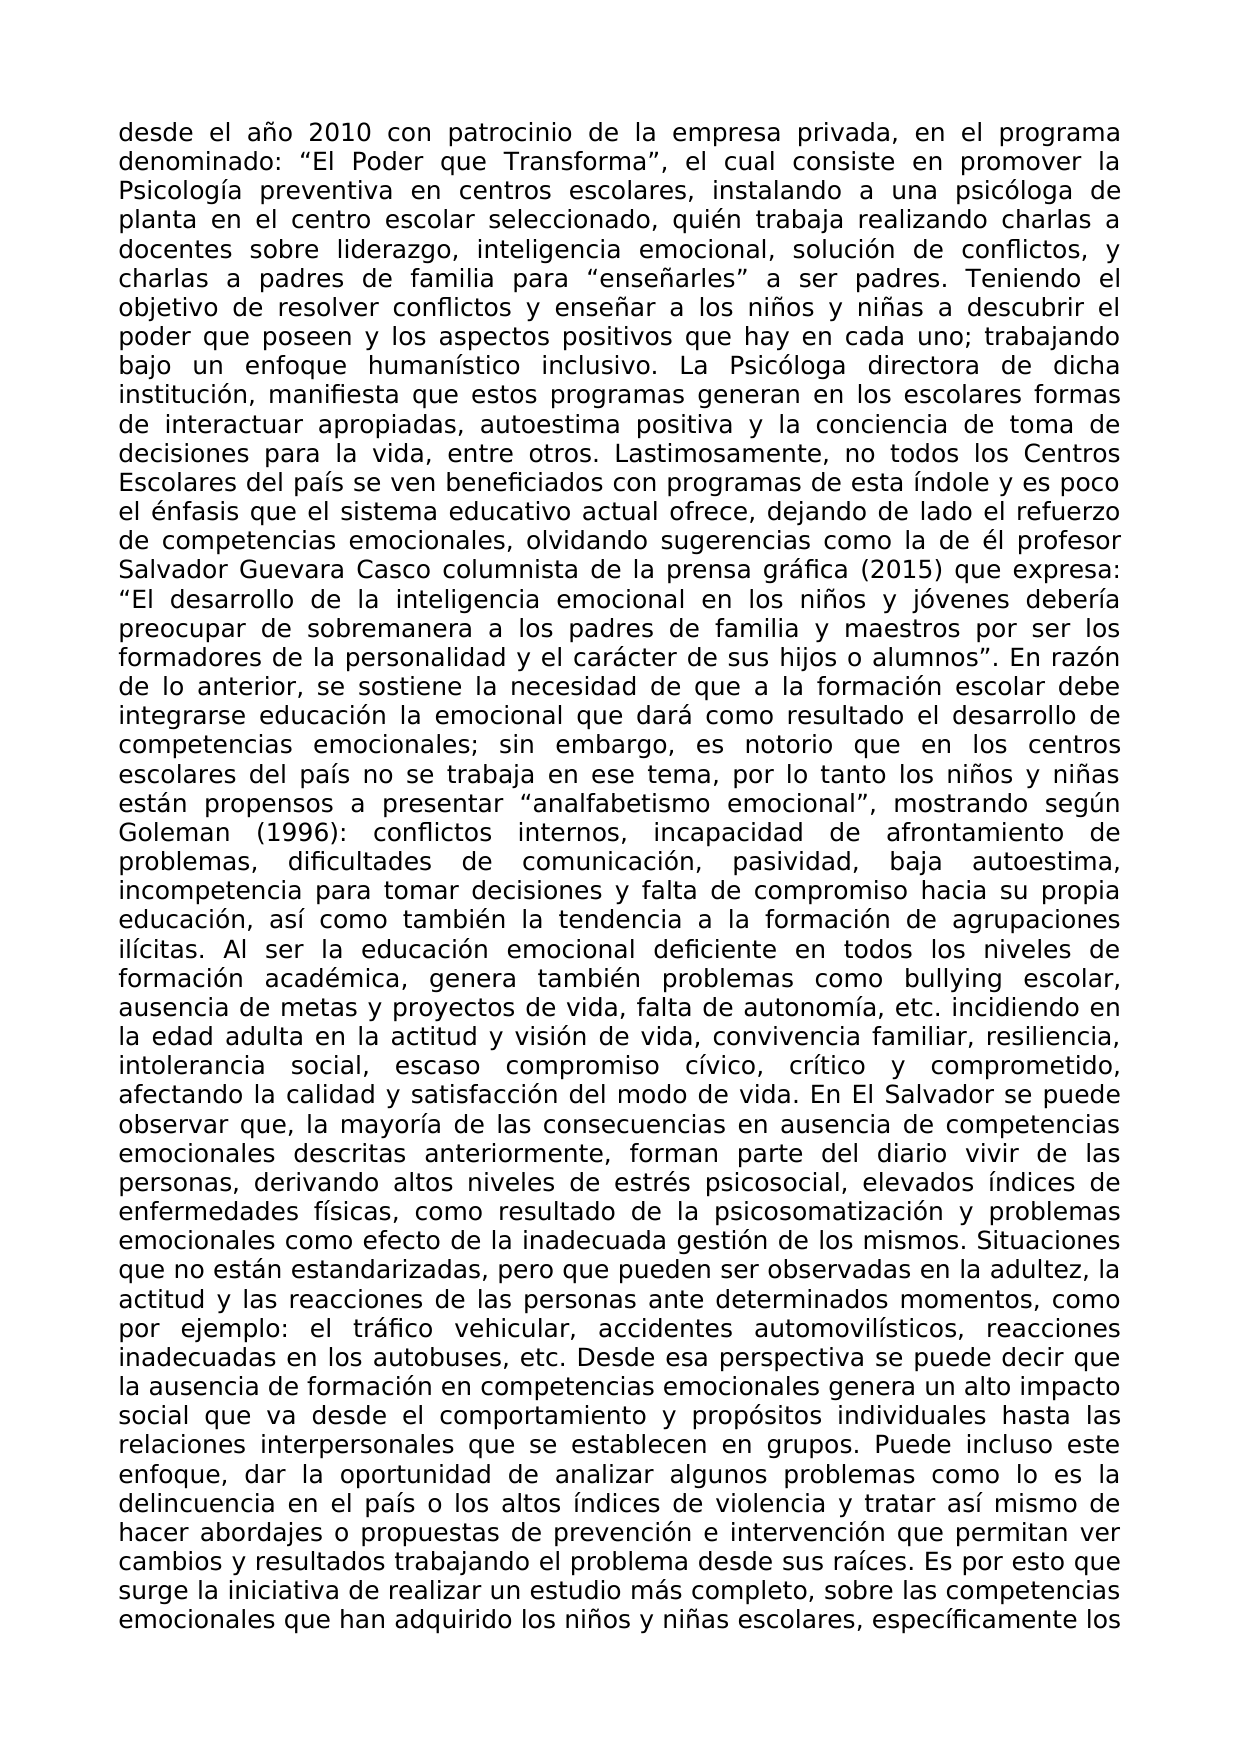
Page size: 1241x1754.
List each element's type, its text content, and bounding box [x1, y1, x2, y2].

text desde el año 2010 con patrocinio de la empresa privada, en el programa denominado: “El Poder que Transforma”, el cual consiste en promover la Psicología preventiva en centros escolares, instalando a una psicóloga de planta en el centro escolar seleccionado, quién trabaja realizando charlas a docentes sobre liderazgo, inteligencia emocional, solución de conflictos, y charlas a padres de familia para “enseñarles” a ser padres. Teniendo el objetivo de resolver conflictos y enseñar a los niños y niñas a descubrir el poder que poseen y los aspectos positivos que hay en cada uno; trabajando bajo un enfoque humanístico inclusivo. La Psicóloga directora de dicha institución, manifiesta que estos programas generan en los escolares formas de interactuar apropiadas, autoestima positiva y la conciencia de toma de decisiones para la vida, entre otros. Lastimosamente, no todos los Centros Escolares del país se ven beneficiados con programas de esta índole y es poco el énfasis que el sistema educativo actual ofrece, dejando de lado el refuerzo de competencias emocionales, olvidando sugerencias como la de él profesor Salvador Guevara Casco columnista de la prensa gráfica (2015) que expresa: “El desarrollo de la inteligencia emocional en los niños y jóvenes debería preocupar de sobremanera a los padres de familia y maestros por ser los formadores de la personalidad y el carácter de sus hijos o alumnos”. En razón de lo anterior, se sostiene la necesidad de que a la formación escolar debe integrarse educación la emocional que dará como resultado el desarrollo de competencias emocionales; sin embargo, es notorio que en los centros escolares del país no se trabaja en ese tema, por lo tanto los niños y niñas están propensos a presentar “analfabetismo emocional”, mostrando según Goleman (1996): conflictos internos, incapacidad de afrontamiento de problemas, dificultades de comunicación, pasividad, baja autoestima, incompetencia para tomar decisiones y falta de compromiso hacia su propia educación, así como también la tendencia a la formación de agrupaciones ilícitas. Al ser la educación emocional deficiente en todos los niveles de formación académica, genera también problemas como bullying escolar, ausencia de metas y proyectos de vida, falta de autonomía, etc. incidiendo en la edad adulta en la actitud y visión de vida, convivencia familiar, resiliencia, intolerancia social, escaso compromiso cívico, crítico y comprometido, afectando la calidad y satisfacción del modo de vida. En El Salvador se puede observar que, la mayoría de las consecuencias en ausencia de competencias emocionales descritas anteriormente, forman parte del diario vivir de las personas, derivando altos niveles de estrés psicosocial, elevados índices de enfermedades físicas, como resultado de la psicosomatización y problemas emocionales como efecto de la inadecuada gestión de los mismos. Situaciones que no están estandarizadas, pero que pueden ser observadas en la adultez, la actitud y las reacciones de las personas ante determinados momentos, como por ejemplo: el tráfico vehicular, accidentes automovilísticos, reacciones inadecuadas en los autobuses, etc. Desde esa perspectiva se puede decir que la ausencia de formación en competencias emocionales genera un alto impacto social que va desde el comportamiento y propósitos individuales hasta las relaciones interpersonales que se establecen en grupos. Puede incluso este enfoque, dar la oportunidad de analizar algunos problemas como lo es la delincuencia en el país o los altos índices de violencia y tratar así mismo de hacer abordajes o propuestas de prevención e intervención que permitan ver cambios y resultados trabajando el problema desde sus raíces. Es por esto que surge la iniciativa de realizar un estudio más completo, sobre las competencias emocionales que han adquirido los niños y niñas escolares, específicamente los [118, 118, 1122, 1635]
